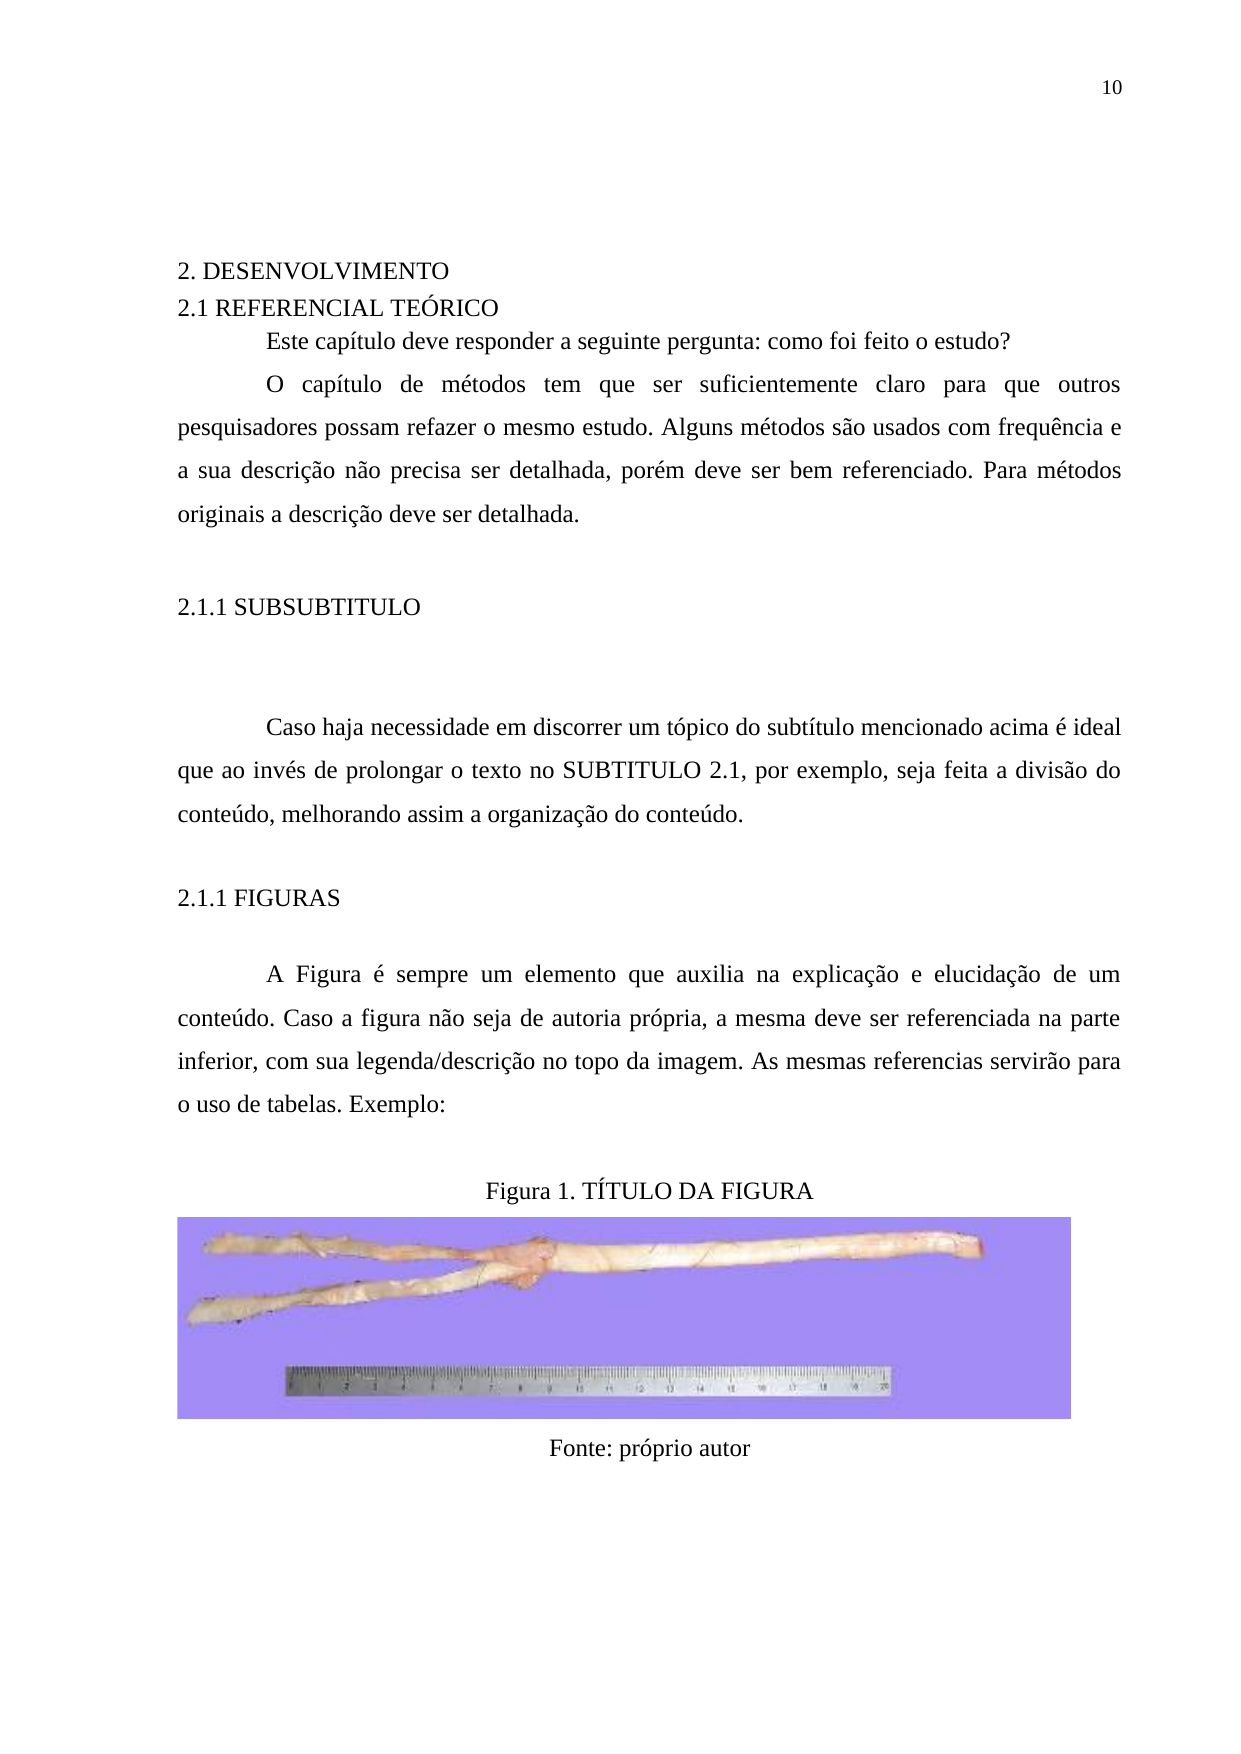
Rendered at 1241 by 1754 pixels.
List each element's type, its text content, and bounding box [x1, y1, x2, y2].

text Caso haja necessidade em discorrer um tópico do subtítulo mencionado acima é ideal que ao invés de prolongar o texto no SUBTITULO 2.1, por exemplo, seja feita a divisão do conteúdo, melhorando assim a organização do conteúdo. [177, 712, 1122, 827]
subtitle 2. DESENVOLVIMENTO [177, 256, 1122, 285]
text Figura 1. TÍTULO DA FIGURA [177, 1176, 1122, 1204]
picture [177, 1217, 1071, 1419]
text O capítulo de métodos tem que ser suficientemente claro para que outros pesquisadores possam refazer o mesmo estudo. Alguns métodos são usados com frequência e a sua descrição não precisa ser detalhada, porém deve ser bem referenciado. Para métodos originais a descrição deve ser detalhada. [177, 369, 1122, 527]
text A Figura é sempre um elemento que auxilia na explicação e elucidação de um conteúdo. Caso a figura não seja de autoria própria, a mesma deve ser referenciada na parte inferior, com sua legenda/descrição no topo da imagem. As mesmas referencias servirão para o uso de tabelas. Exemplo: [177, 959, 1122, 1118]
text Este capítulo deve responder a seguinte pergunta: como foi feito o estudo? [177, 326, 1122, 355]
subtitle 2.1 REFERENCIAL TEÓRICO [177, 293, 1122, 322]
subtitle 2.1.1 FIGURAS [177, 883, 1122, 912]
text Fonte: próprio autor [177, 1433, 1122, 1462]
subtitle 2.1.1 SUBSUBTITULO [177, 592, 1122, 621]
